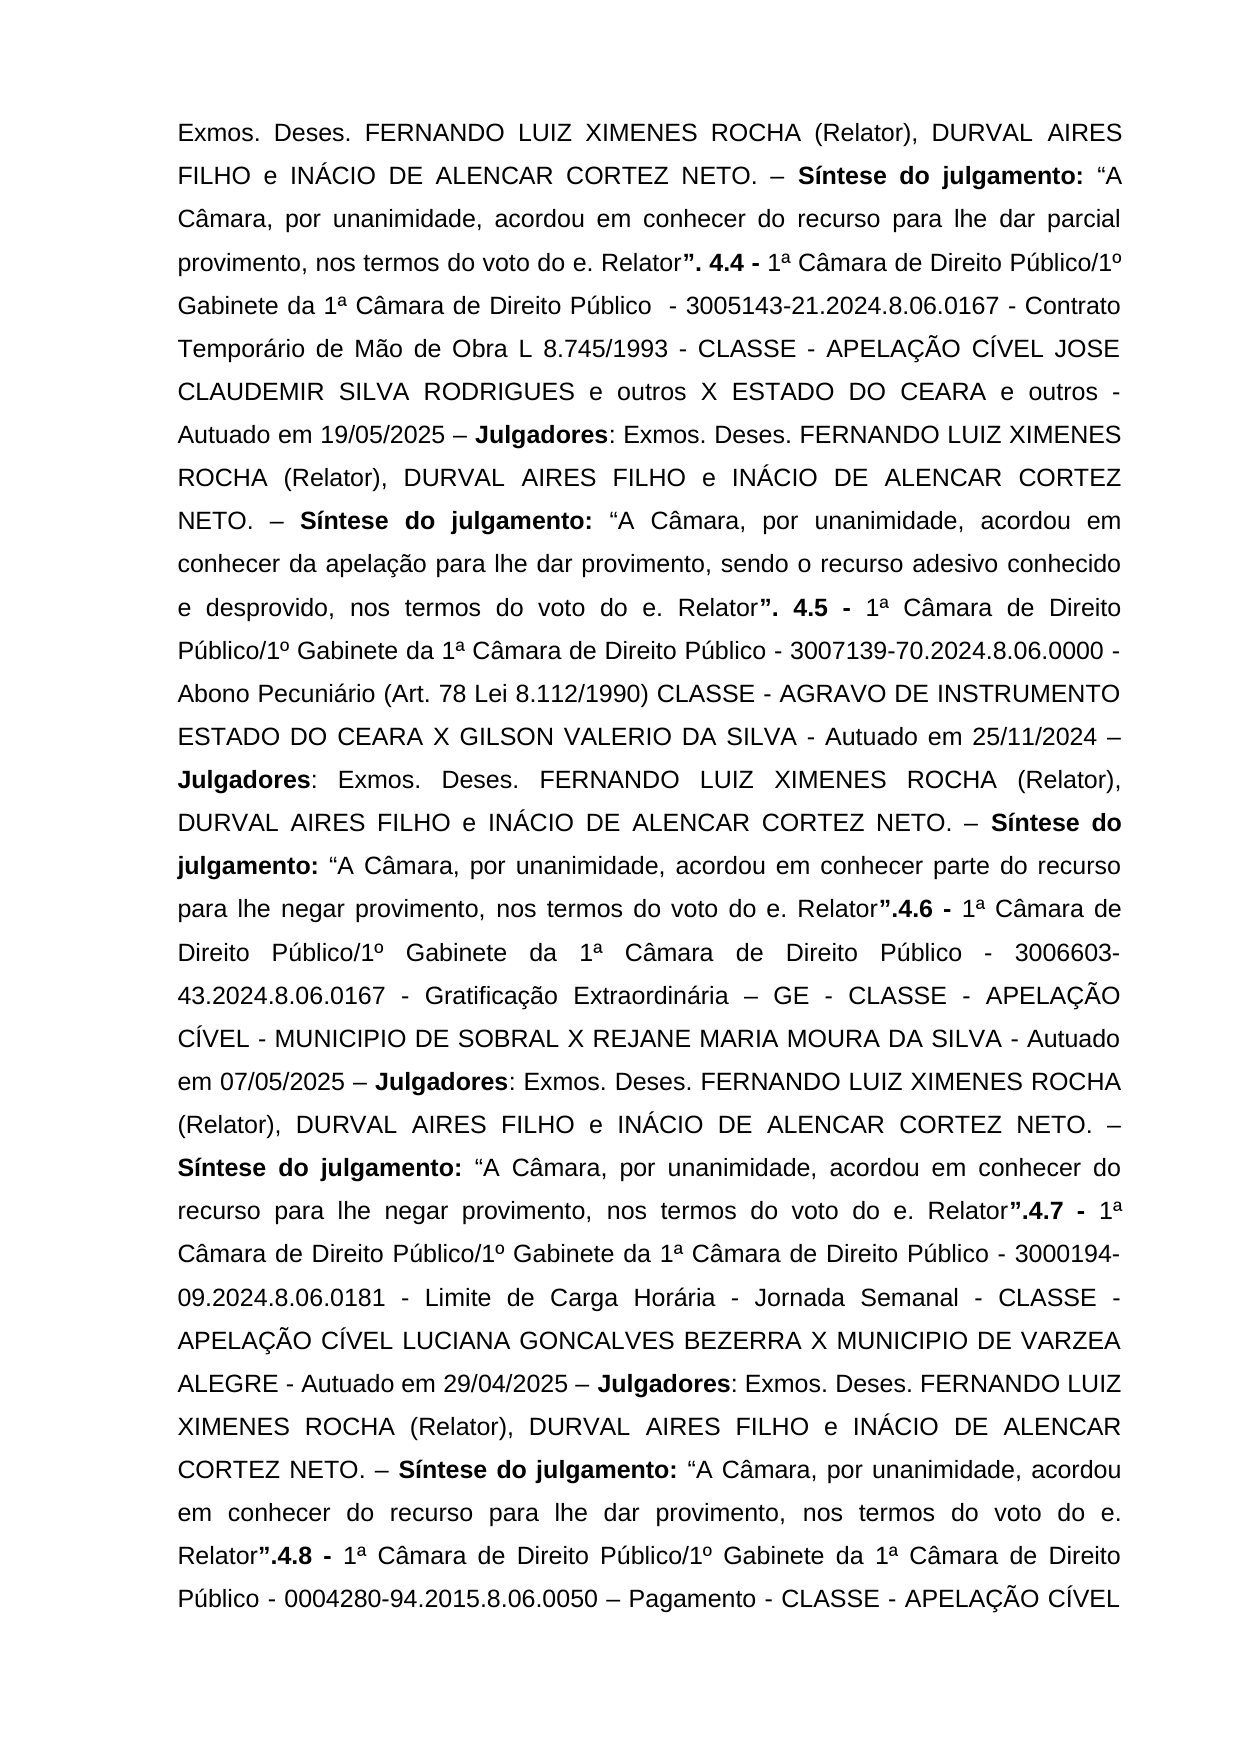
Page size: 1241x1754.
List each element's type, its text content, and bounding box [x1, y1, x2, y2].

text Exmos. Deses. FERNANDO LUIZ XIMENES ROCHA (Relator), DURVAL AIRES FILHO e INÁCIO DE ALENCAR CORTEZ NETO. – Síntese do julgamento: “A Câmara, por unanimidade, acordou em conhecer do recurso para lhe dar parcial provimento, nos termos do voto do e. Relator”. 4.4 - 1ª Câmara de Direito Público/1º Gabinete da 1ª Câmara de Direito Público - 3005143-21.2024.8.06.0167 - Contrato Temporário de Mão de Obra L 8.745/1993 - CLASSE - APELAÇÃO CÍVEL JOSE CLAUDEMIR SILVA RODRIGUES e outros X ESTADO DO CEARA e outros - Autuado em 19/05/2025 – Julgadores: Exmos. Deses. FERNANDO LUIZ XIMENES ROCHA (Relator), DURVAL AIRES FILHO e INÁCIO DE ALENCAR CORTEZ NETO. – Síntese do julgamento: “A Câmara, por unanimidade, acordou em conhecer da apelação para lhe dar provimento, sendo o recurso adesivo conhecido e desprovido, nos termos do voto do e. Relator”. 4.5 - 1ª Câmara de Direito Público/1º Gabinete da 1ª Câmara de Direito Público - 3007139-70.2024.8.06.0000 - Abono Pecuniário (Art. 78 Lei 8.112/1990) CLASSE - AGRAVO DE INSTRUMENTO ESTADO DO CEARA X GILSON VALERIO DA SILVA - Autuado em 25/11/2024 – Julgadores: Exmos. Deses. FERNANDO LUIZ XIMENES ROCHA (Relator), DURVAL AIRES FILHO e INÁCIO DE ALENCAR CORTEZ NETO. – Síntese do julgamento: “A Câmara, por unanimidade, acordou em conhecer parte do recurso para lhe negar provimento, nos termos do voto do e. Relator”.4.6 - 1ª Câmara de Direito Público/1º Gabinete da 1ª Câmara de Direito Público - 3006603-43.2024.8.06.0167 - Gratificação Extraordinária – GE - CLASSE - APELAÇÃO CÍVEL - MUNICIPIO DE SOBRAL X REJANE MARIA MOURA DA SILVA - Autuado em 07/05/2025 – Julgadores: Exmos. Deses. FERNANDO LUIZ XIMENES ROCHA (Relator), DURVAL AIRES FILHO e INÁCIO DE ALENCAR CORTEZ NETO. – Síntese do julgamento: “A Câmara, por unanimidade, acordou em conhecer do recurso para lhe negar provimento, nos termos do voto do e. Relator”.4.7 - 1ª Câmara de Direito Público/1º Gabinete da 1ª Câmara de Direito Público - 3000194-09.2024.8.06.0181 - Limite de Carga Horária - Jornada Semanal - CLASSE - APELAÇÃO CÍVEL LUCIANA GONCALVES BEZERRA X MUNICIPIO DE VARZEA ALEGRE - Autuado em 29/04/2025 – Julgadores: Exmos. Deses. FERNANDO LUIZ XIMENES ROCHA (Relator), DURVAL AIRES FILHO e INÁCIO DE ALENCAR CORTEZ NETO. – Síntese do julgamento: “A Câmara, por unanimidade, acordou em conhecer do recurso para lhe dar provimento, nos termos do voto do e. Relator”.4.8 - 1ª Câmara de Direito Público/1º Gabinete da 1ª Câmara de Direito Público - 0004280-94.2015.8.06.0050 – Pagamento - CLASSE - APELAÇÃO CÍVEL [177, 118, 1122, 1613]
